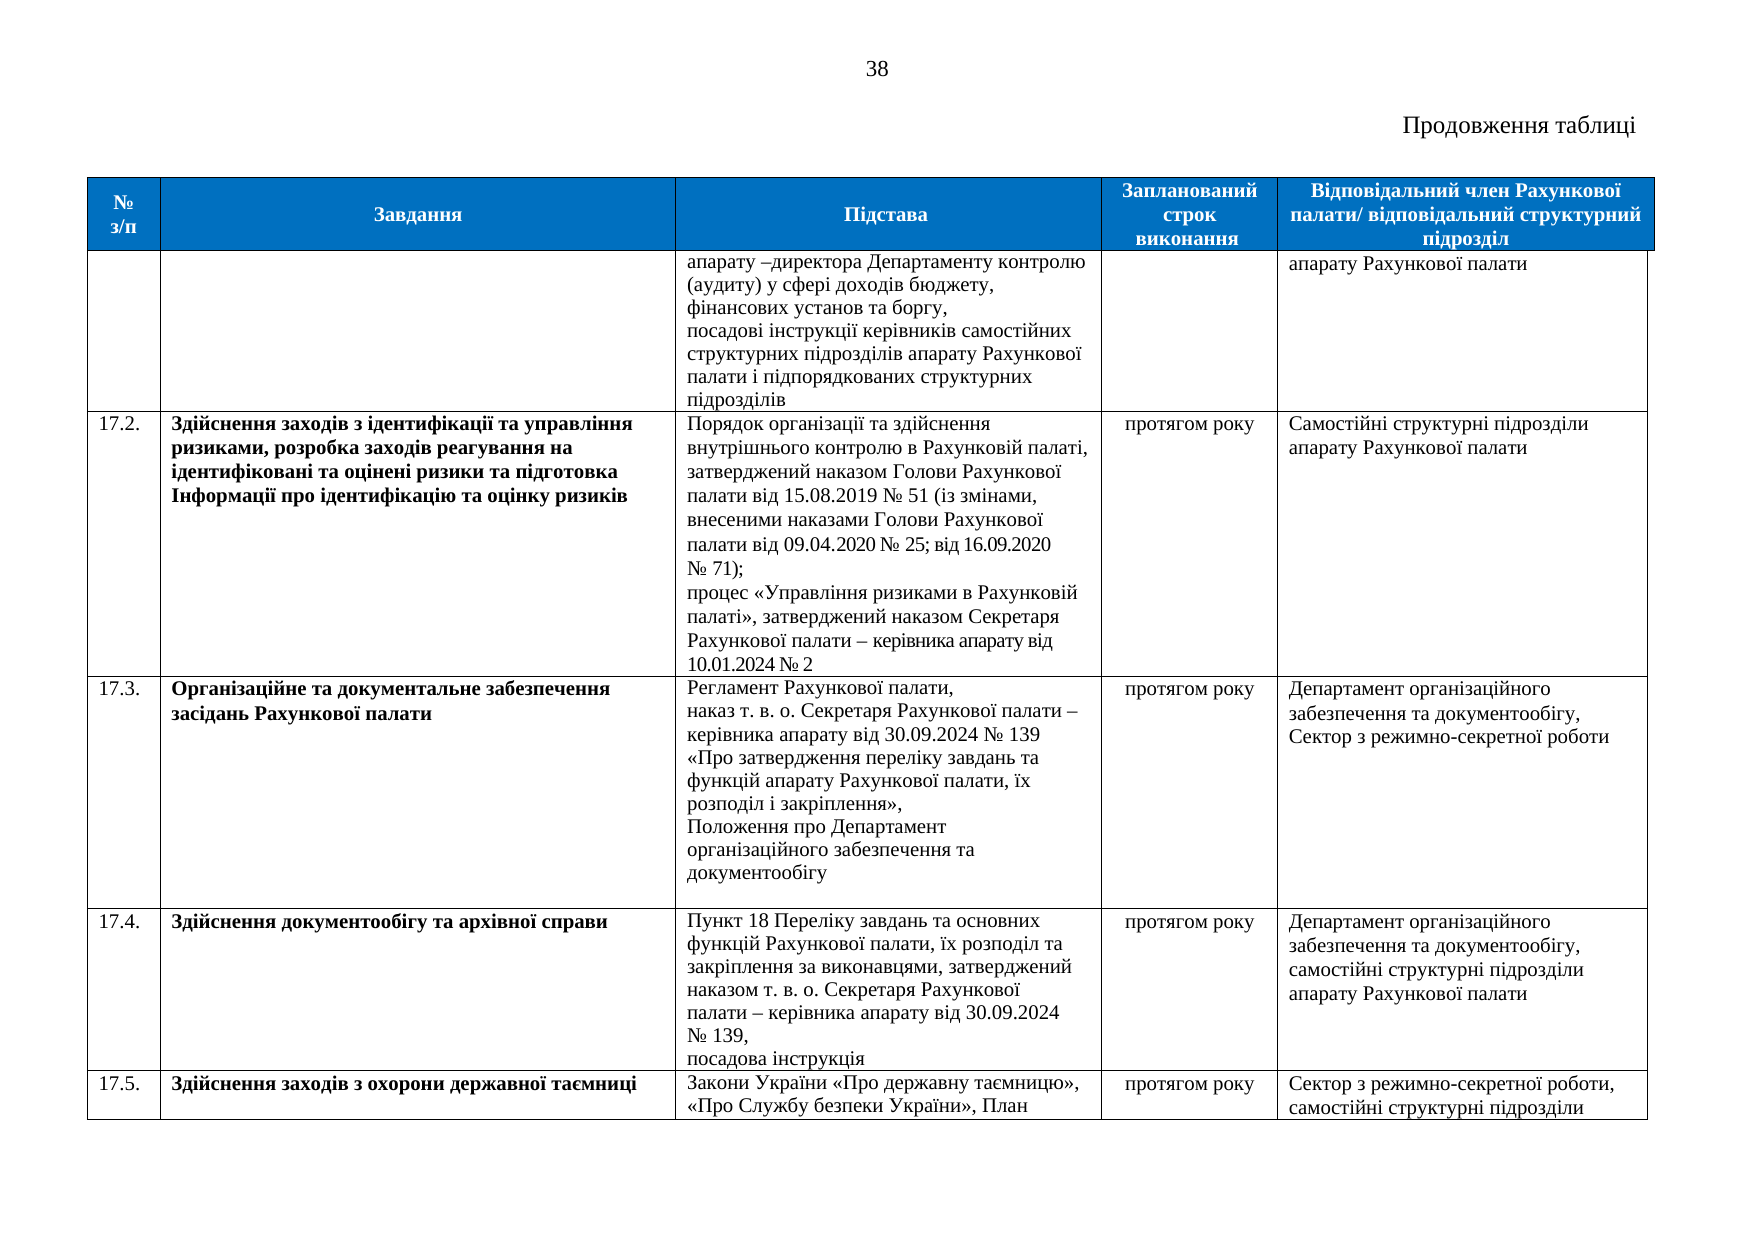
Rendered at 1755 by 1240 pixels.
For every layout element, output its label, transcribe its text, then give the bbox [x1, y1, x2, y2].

table_header № з/п [88, 178, 160, 250]
table_cell протягом року [1102, 677, 1277, 908]
table_cell Здійснення заходів з охорони державної таємниці [161, 1071, 675, 1119]
table_cell Самостійні структурні підрозділи апарату Рахункової палати [1278, 412, 1647, 676]
table_cell [1648, 411, 1654, 676]
table_cell [88, 909, 160, 1070]
table_cell [161, 251, 675, 411]
table_header Відповідальний член Рахункової палати/ відповідальний структурний підрозділ [1278, 178, 1654, 250]
table_cell [1648, 908, 1654, 1070]
table_cell [88, 1071, 160, 1119]
table_cell Департамент організаційного забезпечення та документообігу, самостійні структурні підрозділи апарату Рахункової палати [1278, 909, 1647, 1070]
table_cell Регламент Рахункової палати, наказ т. в. о. Секретаря Рахункової палати – керівника апарату від 30.09.2024 № 139 «Про затвердження переліку завдань та функцій апарату Рахункової палати, їх розподіл і закріплення», Положення про Департамент організаційного забезпечення та документообігу [676, 677, 1101, 908]
table_cell [88, 412, 160, 676]
table_header Підстава [676, 178, 1101, 250]
table_cell Департамент організаційного забезпечення та документообігу, Сектор з режимно-секретної роботи [1278, 677, 1647, 908]
table_cell [1648, 676, 1654, 908]
table_header Завдання [161, 178, 675, 250]
table_cell Сектор з режимно-секретної роботи, самостійні структурні підрозділи [1278, 1071, 1647, 1119]
table_cell протягом року [1102, 909, 1277, 1070]
table_cell [1648, 1070, 1654, 1119]
table_cell апарату Рахункової палати [1278, 251, 1647, 411]
table_cell протягом року [1102, 1071, 1277, 1119]
table_cell [1648, 251, 1654, 411]
table_cell протягом року [1102, 412, 1277, 676]
table_cell [88, 677, 160, 908]
table_cell [88, 251, 160, 411]
table_cell Організаційне та документальне забезпечення засідань Рахункової палати [161, 677, 675, 908]
table_cell [1102, 251, 1277, 411]
table_cell Порядок організації та здійснення внутрішнього контролю в Рахунковій палаті, затверджений наказом Голови Рахункової палати від 15.08.2019 № 51 (із змінами, внесеними наказами Голови Рахункової палати від 09.04.2020 № 25; від 16.09.2020 № 71); процес «Управління ризиками в Рахунковій палаті», затверджений наказом Секретаря Рахункової палати – керівника апарату від 10.01.2024 № 2 [676, 412, 1101, 676]
table_cell Закони України «Про державну таємницю», «Про Службу безпеки України», План [676, 1071, 1101, 1119]
table_header Запланований строк виконання [1102, 178, 1277, 250]
table_cell Здійснення заходів з ідентифікації та управління ризиками, розробка заходів реагування на ідентифіковані та оцінені ризики та підготовка Інформації про ідентифікацію та оцінку ризиків [161, 412, 675, 676]
table_cell апарату –директора Департаменту контролю (аудиту) у сфері доходів бюджету, фінансових установ та боргу, посадові інструкції керівників самостійних структурних підрозділів апарату Рахункової палати і підпорядкованих структурних підрозділів [676, 251, 1101, 411]
table_cell Пункт 18 Переліку завдань та основних функцій Рахункової палати, їх розподіл та закріплення за виконавцями, затверджений наказом т. в. о. Секретаря Рахункової палати – керівника апарату від 30.09.2024 № 139, посадова інструкція [676, 909, 1101, 1070]
table_cell Здійснення документообігу та архівної справи [161, 909, 675, 1070]
